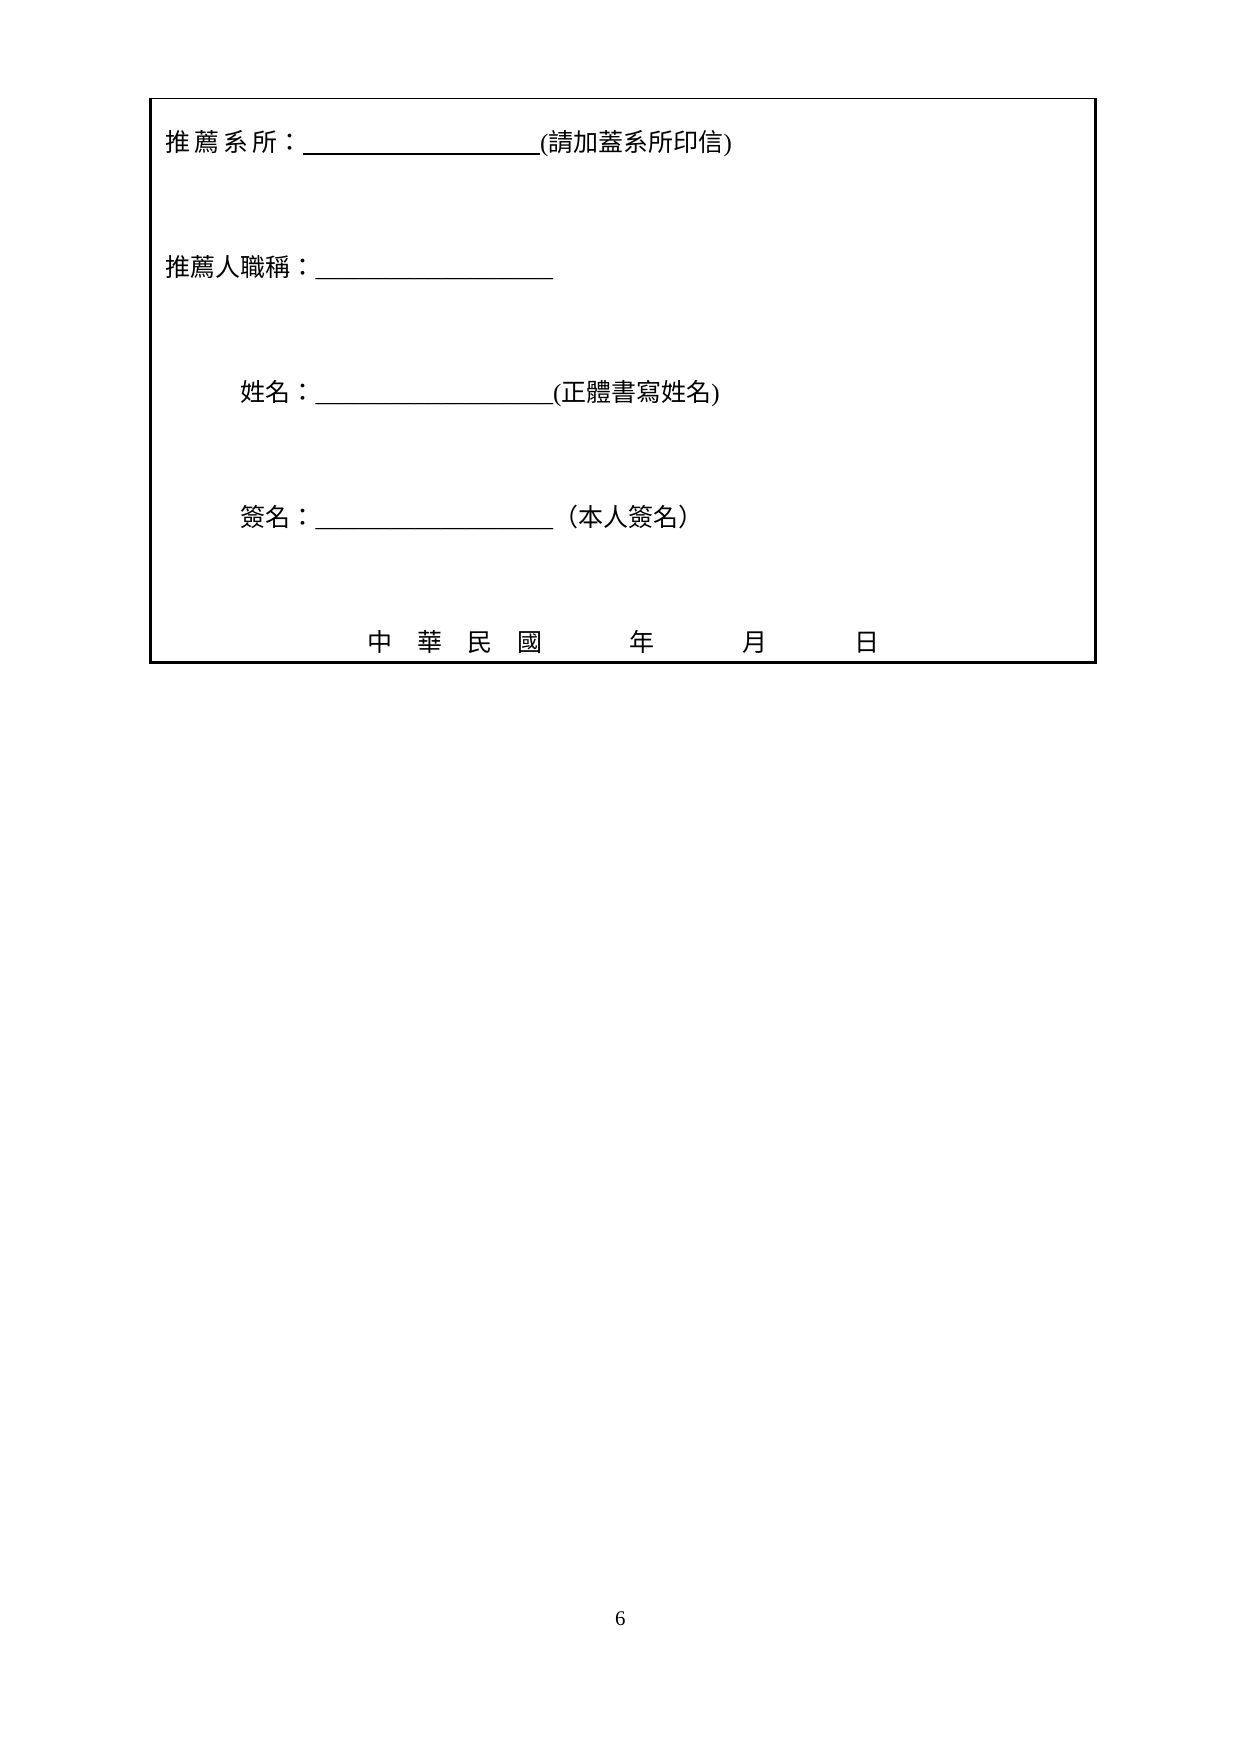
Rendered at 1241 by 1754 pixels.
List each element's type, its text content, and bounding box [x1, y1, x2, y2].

table_cell 推薦系所： (請加蓋系所印信) 推薦人職稱：___________________ 姓名：___________________(正體書寫姓名) 簽名：___________________（本人簽名） 中 華 民 國 年 月 日 [152, 99, 1094, 661]
